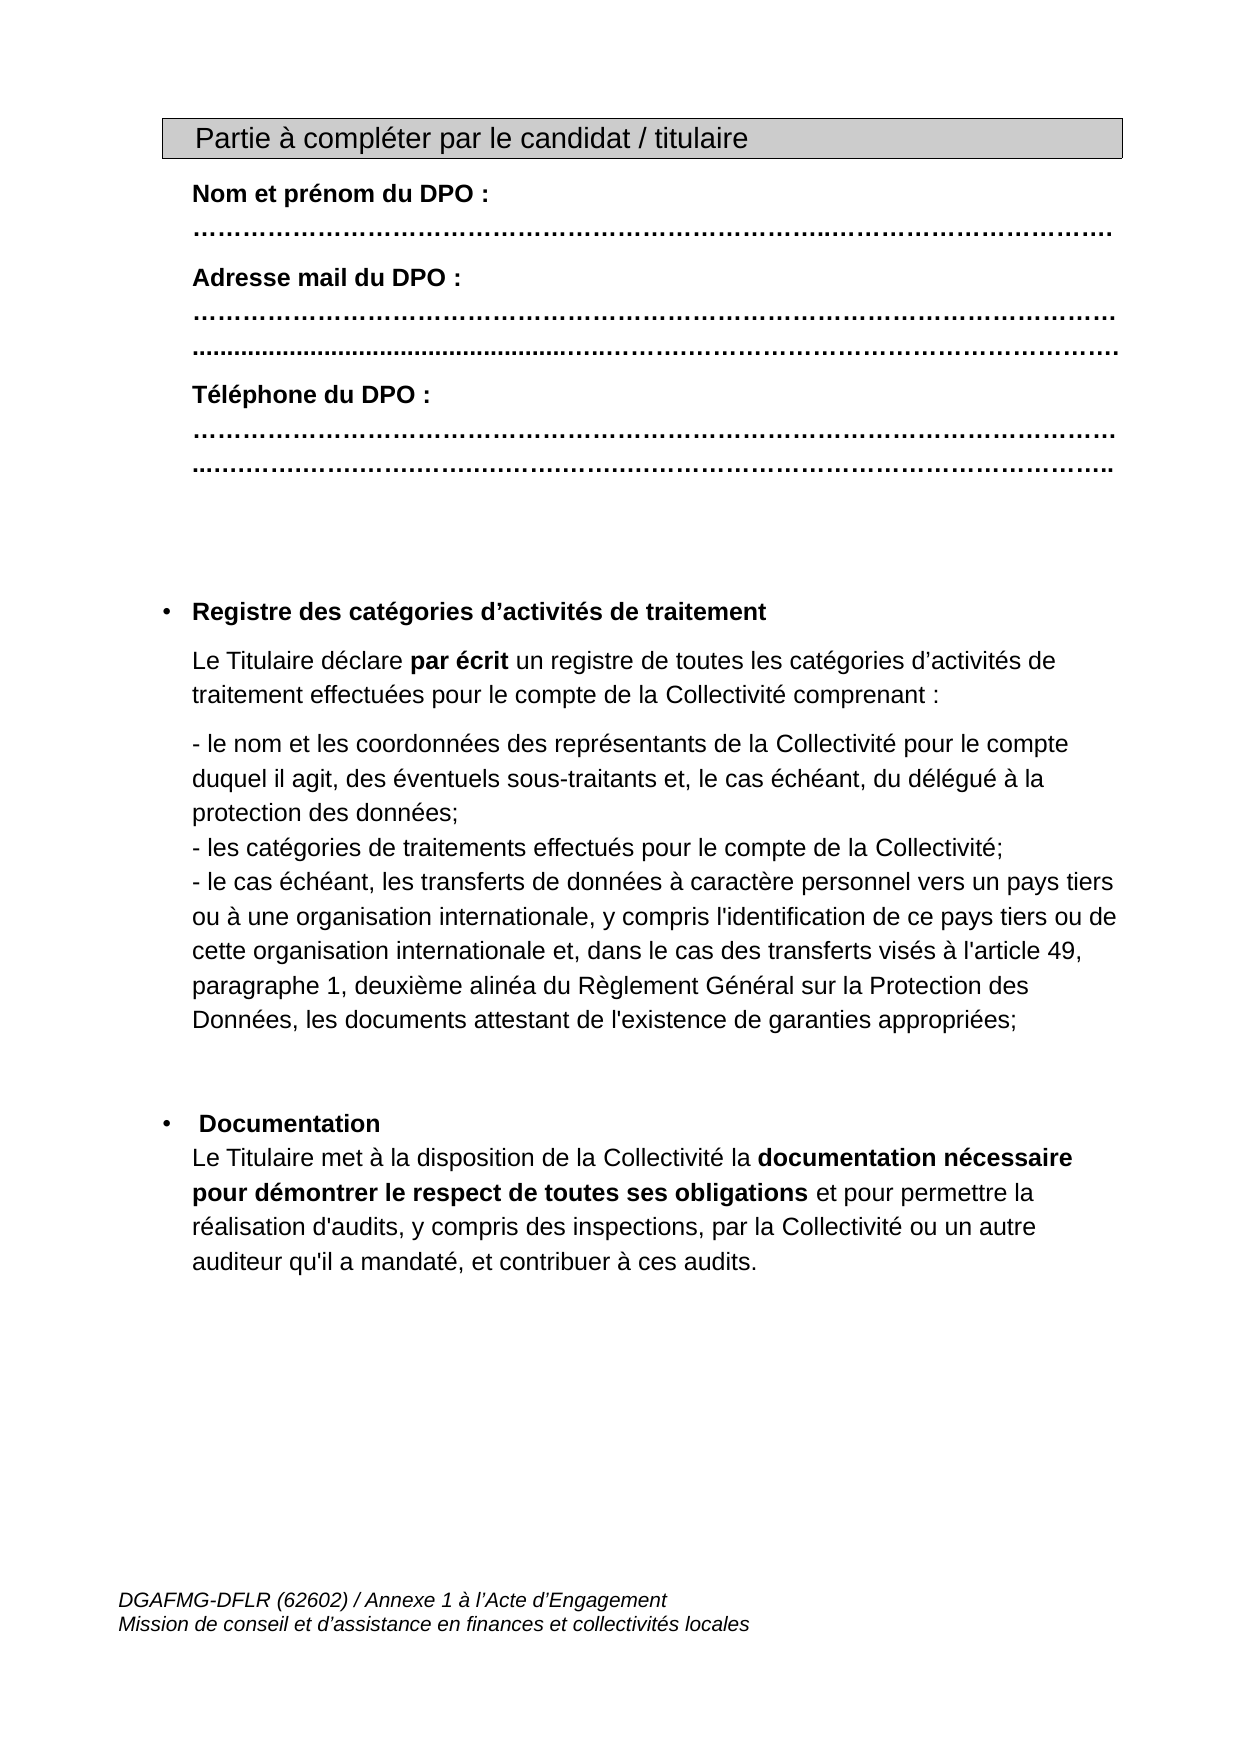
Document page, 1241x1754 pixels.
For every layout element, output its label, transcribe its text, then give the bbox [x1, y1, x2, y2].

list Documentation Le Titulaire met à la disposition de la Collectivité la documentation nécessaire pour démontrer le respect de toutes ses obligations et pour permettre la réalisation d'audits, y compris des inspections, par la Collectivité ou un autre auditeur qu'il a mandaté, et contribuer à ces audits. [162, 1109, 1122, 1310]
list - les catégories de traitements effectués pour le compte de la Collectivité; [162, 833, 1122, 862]
list Registre des catégories d’activités de traitement [162, 597, 1122, 626]
list Partie à compléter par le candidat / titulaire [163, 119, 1122, 158]
list Téléphone du DPO :…………………………………………………………………………………………………...….…….…….…….…….….…….…….….……………………………………………….. [162, 381, 1122, 478]
list - le nom et les coordonnées des représentants de la Collectivité pour le compte duquel il agit, des éventuels sous-traitants et, le cas échéant, du délégué à la protection des données; [162, 729, 1122, 827]
list Le Titulaire déclare par écrit un registre de toutes les catégories d’activités de traitement effectuées pour le compte de la Collectivité comprenant : [162, 646, 1122, 709]
list - le cas échéant, les transferts de données à caractère personnel vers un pays tiers ou à une organisation internationale, y compris l'identification de ce pays tiers ou de cette organisation internationale et, dans le cas des transferts visés à l'article 49, paragraphe 1, deuxième alinéa du Règlement Général sur la Protection des Données, les documents attestant de l'existence de garanties appropriées; [162, 867, 1122, 1034]
list Nom et prénom du DPO :…………………………………………………………………..……………………………. [162, 179, 1122, 242]
list Adresse mail du DPO :…………………………………………………………………………………………………......................................................…..……….……………………………………………. [162, 262, 1122, 360]
